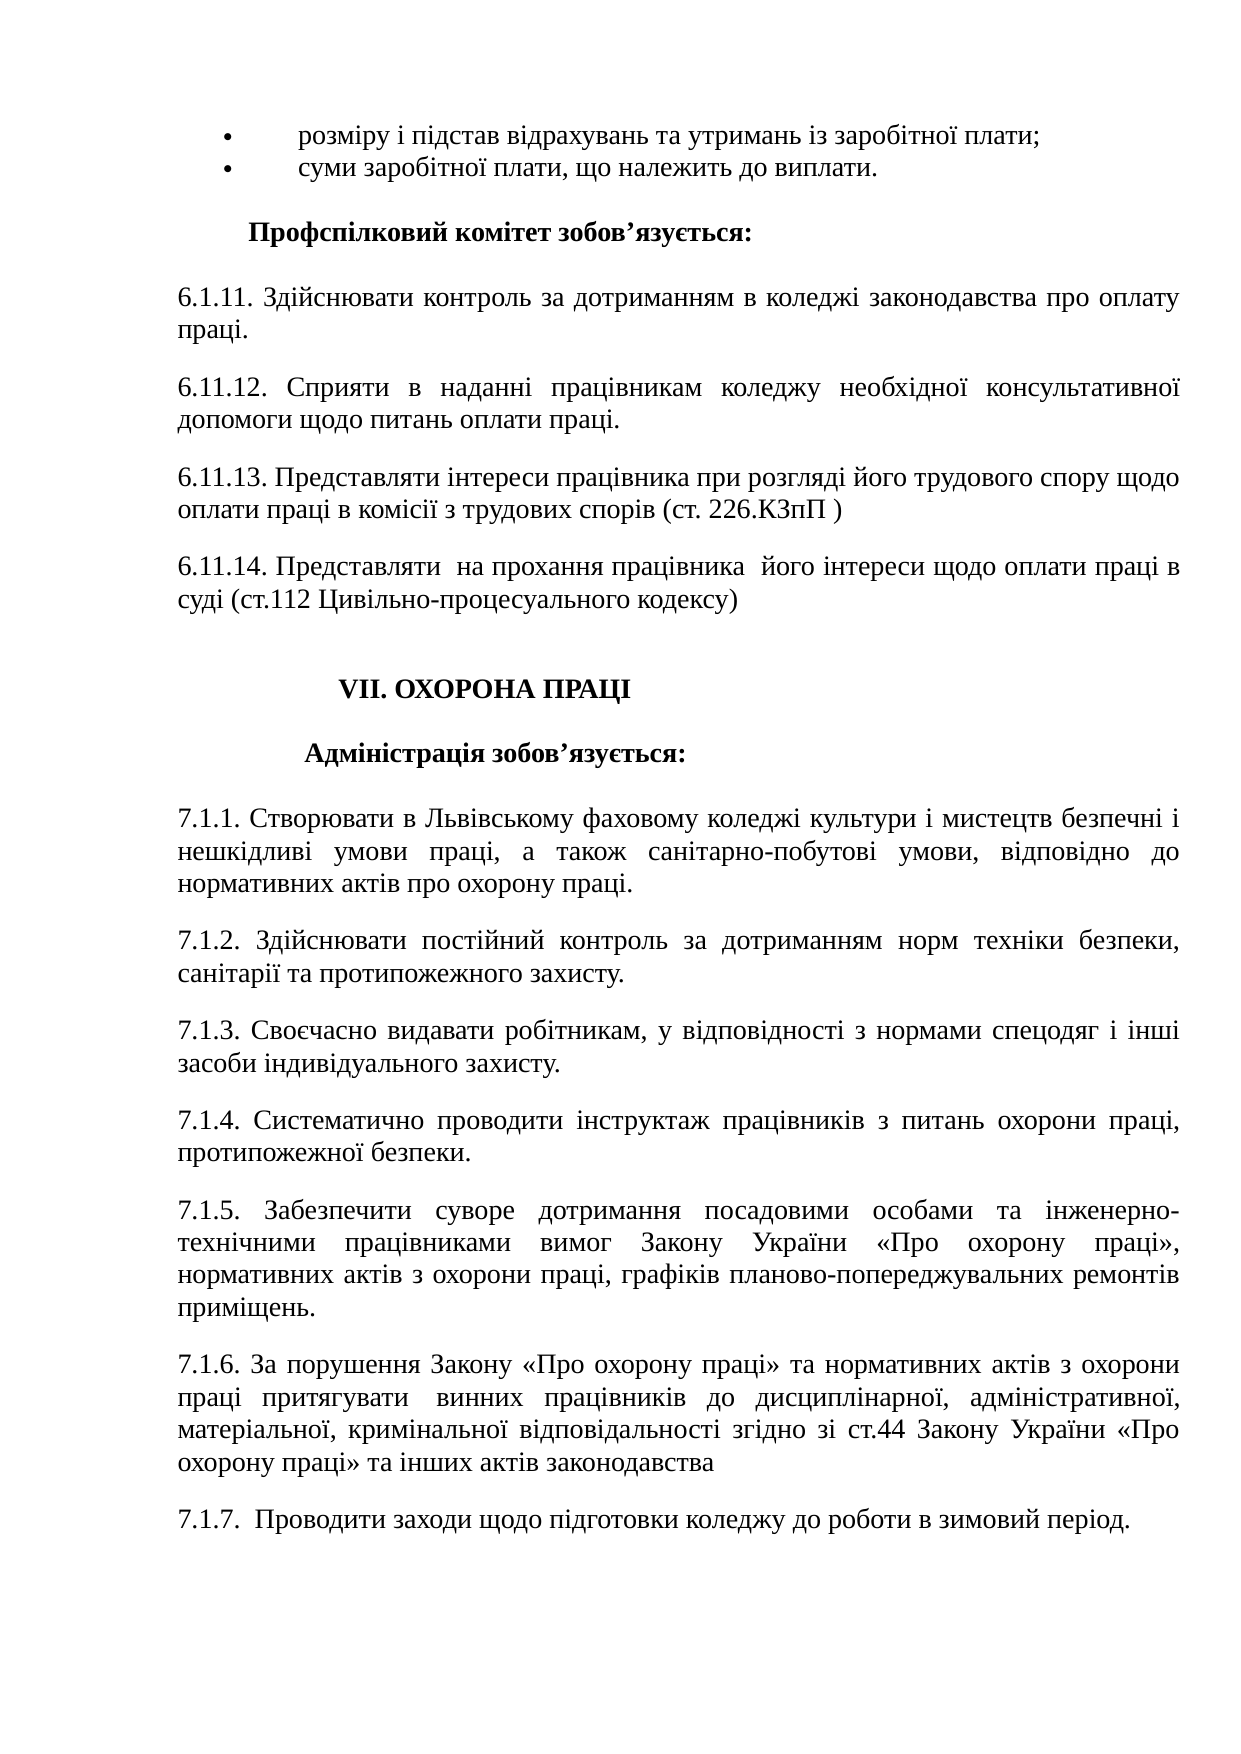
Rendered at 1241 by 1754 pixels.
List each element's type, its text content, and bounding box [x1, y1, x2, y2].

list розміру і підстав відрахувань та утримань із заробітної плати; [224, 118, 1181, 151]
text 6.1.11. Здійснювати контроль за дотриманням в коледжі законодавства про оплату праці. [177, 280, 1181, 345]
text 7.1.4. Систематично проводити інструктаж працівників з питань охорони праці, протипожежної безпеки. [177, 1103, 1181, 1168]
text 7.1.2. Здійснювати постійний контроль за дотриманням норм техніки безпеки, санітарії та протипожежного захисту. [177, 923, 1181, 988]
text 7.1.5. Забезпечити суворе дотримання посадовими особами та інженерно-технічними працівниками вимог Закону України «Про охорону праці», нормативних актів з охорони праці, графіків планово-попереджувальних ремонтів приміщень. [177, 1193, 1181, 1322]
text 6.11.13. Представляти інтереси працівника при розгляді його трудового спору щодо оплати праці в комісії з трудових спорів (ст. 226.КЗпП ) [177, 460, 1181, 524]
text Адміністрація зобов’язується: [177, 736, 1181, 769]
text 7.1.7. Проводити заходи щодо підготовки коледжу до роботи в зимовий період. [177, 1502, 1181, 1534]
text 7.1.1. Створювати в Львівському фаховому коледжі культури і мистецтв безпечні і нешкідливі умови праці, а також санітарно-побутові умови, відповідно до нормативних актів про охорону праці. [177, 801, 1181, 898]
text 6.11.14. Представляти на прохання працівника його інтереси щодо оплати праці в суді (ст.112 Цивільно-процесуального кодексу) [177, 549, 1181, 614]
text VІІ. ОХОРОНА ПРАЦІ [177, 672, 1181, 704]
list суми заробітної плати, що належить до виплати. [224, 151, 1181, 183]
text Профспілковий комітет зобов’язується: [177, 215, 1181, 248]
text 7.1.3. Своєчасно видавати робітникам, у відповідності з нормами спецодяг і інші засоби індивідуального захисту. [177, 1013, 1181, 1078]
text 6.11.12. Сприяти в наданні працівникам коледжу необхідної консультативної допомоги щодо питань оплати праці. [177, 370, 1181, 435]
text 7.1.6. За порушення Закону «Про охорону праці» та нормативних актів з охорони праці притягувати винних працівників до дисциплінарної, адміністративної, матеріальної, кримінальної відповідальності згідно зі ст.44 Закону України «Про охорону праці» та інших актів законодавства [177, 1347, 1181, 1477]
